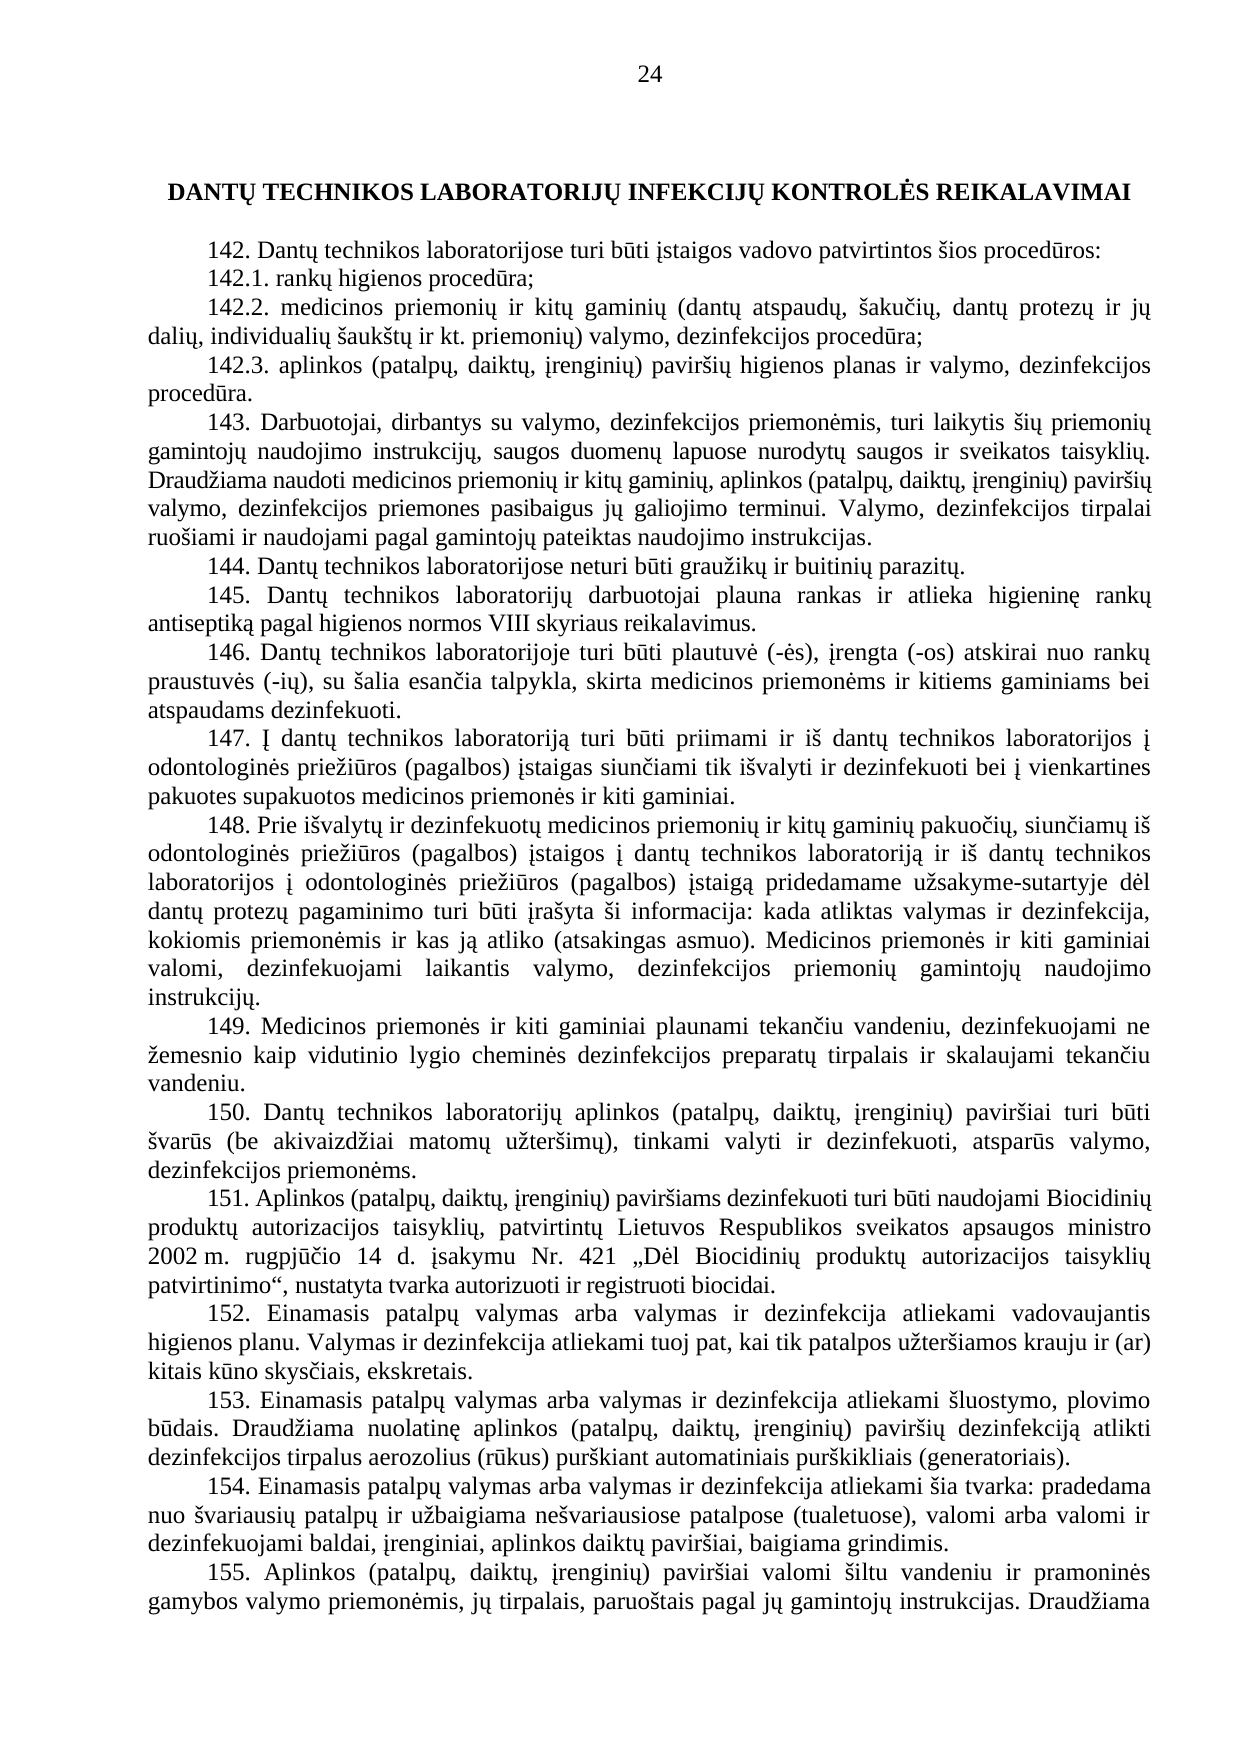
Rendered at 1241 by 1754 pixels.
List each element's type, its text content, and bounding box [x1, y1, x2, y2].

text 142. Dantų technikos laboratorijose turi būti įstaigos vadovo patvirtintos šios procedūros: [148, 235, 1152, 263]
text 149. Medicinos priemonės ir kiti gaminiai plaunami tekančiu vandeniu, dezinfekuojami ne žemesnio kaip vidutinio lygio cheminės dezinfekcijos preparatų tirpalais ir skalaujami tekančiu vandeniu. [148, 1011, 1152, 1097]
text 152. Einamasis patalpų valymas arba valymas ir dezinfekcija atliekami vadovaujantis higienos planu. Valymas ir dezinfekcija atliekami tuoj pat, kai tik patalpos užteršiamos krauju ir (ar) kitais kūno skysčiais, ekskretais. [148, 1298, 1152, 1385]
text 150. Dantų technikos laboratorijų aplinkos (patalpų, daiktų, įrenginių) paviršiai turi būti švarūs (be akivaizdžiai matomų užteršimų), tinkami valyti ir dezinfekuoti, atsparūs valymo, dezinfekcijos priemonėms. [148, 1097, 1152, 1183]
text 145. Dantų technikos laboratorijų darbuotojai plauna rankas ir atlieka higieninę rankų antiseptiką pagal higienos normos VIII skyriaus reikalavimus. [148, 580, 1152, 637]
text 154. Einamasis patalpų valymas arba valymas ir dezinfekcija atliekami šia tvarka: pradedama nuo švariausių patalpų ir užbaigiama nešvariausiose patalpose (tualetuose), valomi arba valomi ir dezinfekuojami baldai, įrenginiai, aplinkos daiktų paviršiai, baigiama grindimis. [148, 1471, 1152, 1557]
text 153. Einamasis patalpų valymas arba valymas ir dezinfekcija atliekami šluostymo, plovimo būdais. Draudžiama nuolatinę aplinkos (patalpų, daiktų, įrenginių) paviršių dezinfekciją atlikti dezinfekcijos tirpalus aerozolius (rūkus) purškiant automatiniais purškikliais (generatoriais). [148, 1385, 1152, 1471]
text 143. Darbuotojai, dirbantys su valymo, dezinfekcijos priemonėmis, turi laikytis šių priemonių gamintojų naudojimo instrukcijų, saugos duomenų lapuose nurodytų saugos ir sveikatos taisyklių. Draudžiama naudoti medicinos priemonių ir kitų gaminių, aplinkos (patalpų, daiktų, įrenginių) paviršių valymo, dezinfekcijos priemones pasibaigus jų galiojimo terminui. Valymo, dezinfekcijos tirpalai ruošiami ir naudojami pagal gamintojų pateiktas naudojimo instrukcijas. [148, 407, 1152, 551]
text 147. Į dantų technikos laboratoriją turi būti priimami ir iš dantų technikos laboratorijos į odontologinės priežiūros (pagalbos) įstaigas siunčiami tik išvalyti ir dezinfekuoti bei į vienkartines pakuotes supakuotos medicinos priemonės ir kiti gaminiai. [148, 723, 1152, 810]
text 144. Dantų technikos laboratorijose neturi būti graužikų ir buitinių parazitų. [148, 551, 1152, 580]
text 155. Aplinkos (patalpų, daiktų, įrenginių) paviršiai valomi šiltu vandeniu ir pramoninės gamybos valymo priemonėmis, jų tirpalais, paruoštais pagal jų gamintojų instrukcijas. Draudžiama [148, 1557, 1152, 1615]
text 146. Dantų technikos laboratorijoje turi būti plautuvė (-ės), įrengta (-os) atskirai nuo rankų praustuvės (-ių), su šalia esančia talpykla, skirta medicinos priemonėms ir kitiems gaminiams bei atspaudams dezinfekuoti. [148, 637, 1152, 723]
text 148. Prie išvalytų ir dezinfekuotų medicinos priemonių ir kitų gaminių pakuočių, siunčiamų iš odontologinės priežiūros (pagalbos) įstaigos į dantų technikos laboratoriją ir iš dantų technikos laboratorijos į odontologinės priežiūros (pagalbos) įstaigą pridedamame užsakyme-sutartyje dėl dantų protezų pagaminimo turi būti įrašyta ši informacija: kada atliktas valymas ir dezinfekcija, kokiomis priemonėmis ir kas ją atliko (atsakingas asmuo). Medicinos priemonės ir kiti gaminiai valomi, dezinfekuojami laikantis valymo, dezinfekcijos priemonių gamintojų naudojimo instrukcijų. [148, 810, 1152, 1011]
text DANTŲ TECHNIKOS LABORATORIJŲ INFEKCIJŲ KONTROLĖS REIKALAVIMAI [148, 177, 1152, 206]
text 151. Aplinkos (patalpų, daiktų, įrenginių) paviršiams dezinfekuoti turi būti naudojami Biocidinių produktų autorizacijos taisyklių, patvirtintų Lietuvos Respublikos sveikatos apsaugos ministro 2002 m. rugpjūčio 14 d. įsakymu Nr. 421 „Dėl Biocidinių produktų autorizacijos taisyklių patvirtinimo“, nustatyta tvarka autorizuoti ir registruoti biocidai. [148, 1183, 1152, 1298]
text 142.3. aplinkos (patalpų, daiktų, įrenginių) paviršių higienos planas ir valymo, dezinfekcijos procedūra. [148, 350, 1152, 407]
text 142.1. rankų higienos procedūra; [148, 263, 1152, 292]
text 142.2. medicinos priemonių ir kitų gaminių (dantų atspaudų, šakučių, dantų protezų ir jų dalių, individualių šaukštų ir kt. priemonių) valymo, dezinfekcijos procedūra; [148, 292, 1152, 350]
